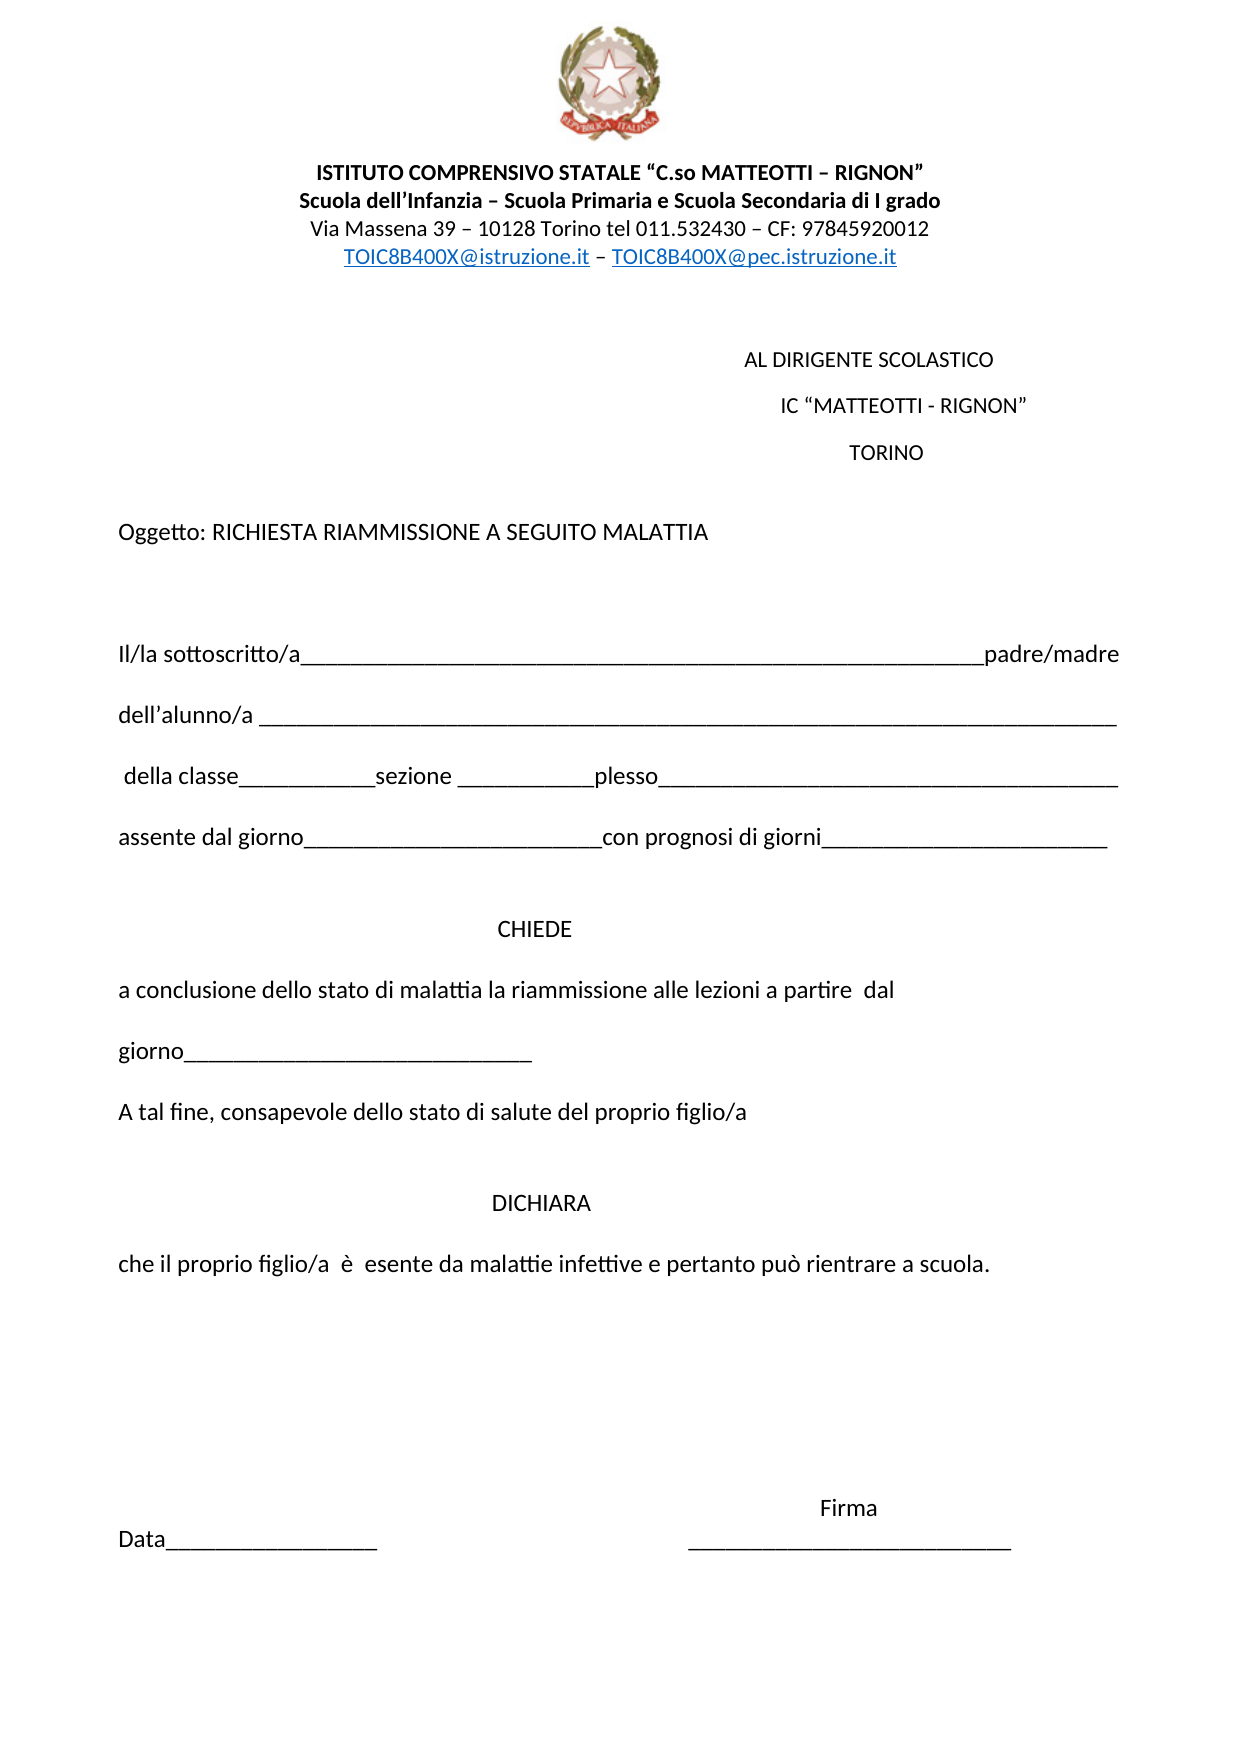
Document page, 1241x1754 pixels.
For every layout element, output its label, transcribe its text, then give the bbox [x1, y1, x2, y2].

text Data_________________ __________________________ [118, 1523, 1122, 1554]
text dell’alunno/a _____________________________________________________________________ [118, 699, 1122, 729]
text Oggetto: RICHIESTA RIAMMISSIONE A SEGUITO MALATTIA [118, 516, 1122, 546]
text assente dal giorno________________________con prognosi di giorni_______________________ [118, 821, 1122, 852]
text DICHIARA [118, 1187, 1122, 1218]
text IC “MATTEOTTI - RIGNON” [118, 392, 1122, 420]
text Firma [118, 1493, 1122, 1523]
text giorno____________________________ [118, 1035, 1122, 1065]
text TORINO [118, 438, 1122, 467]
text CHIEDE [118, 913, 1122, 943]
text AL DIRIGENTE SCOLASTICO [118, 345, 1122, 373]
text a conclusione dello stato di malattia la riammissione alle lezioni a partire dal [118, 974, 1122, 1004]
text Il/la sottoscritto/a_______________________________________________________padre/madre [118, 638, 1122, 668]
text che il proprio figlio/a è esente da malattie infettive e pertanto può rientrare a scuola. [118, 1248, 1122, 1279]
picture [555, 21, 667, 146]
text A tal fine, consapevole dello stato di salute del proprio figlio/a [118, 1096, 1122, 1126]
text della classe___________sezione ___________plesso_____________________________________ [118, 760, 1122, 791]
